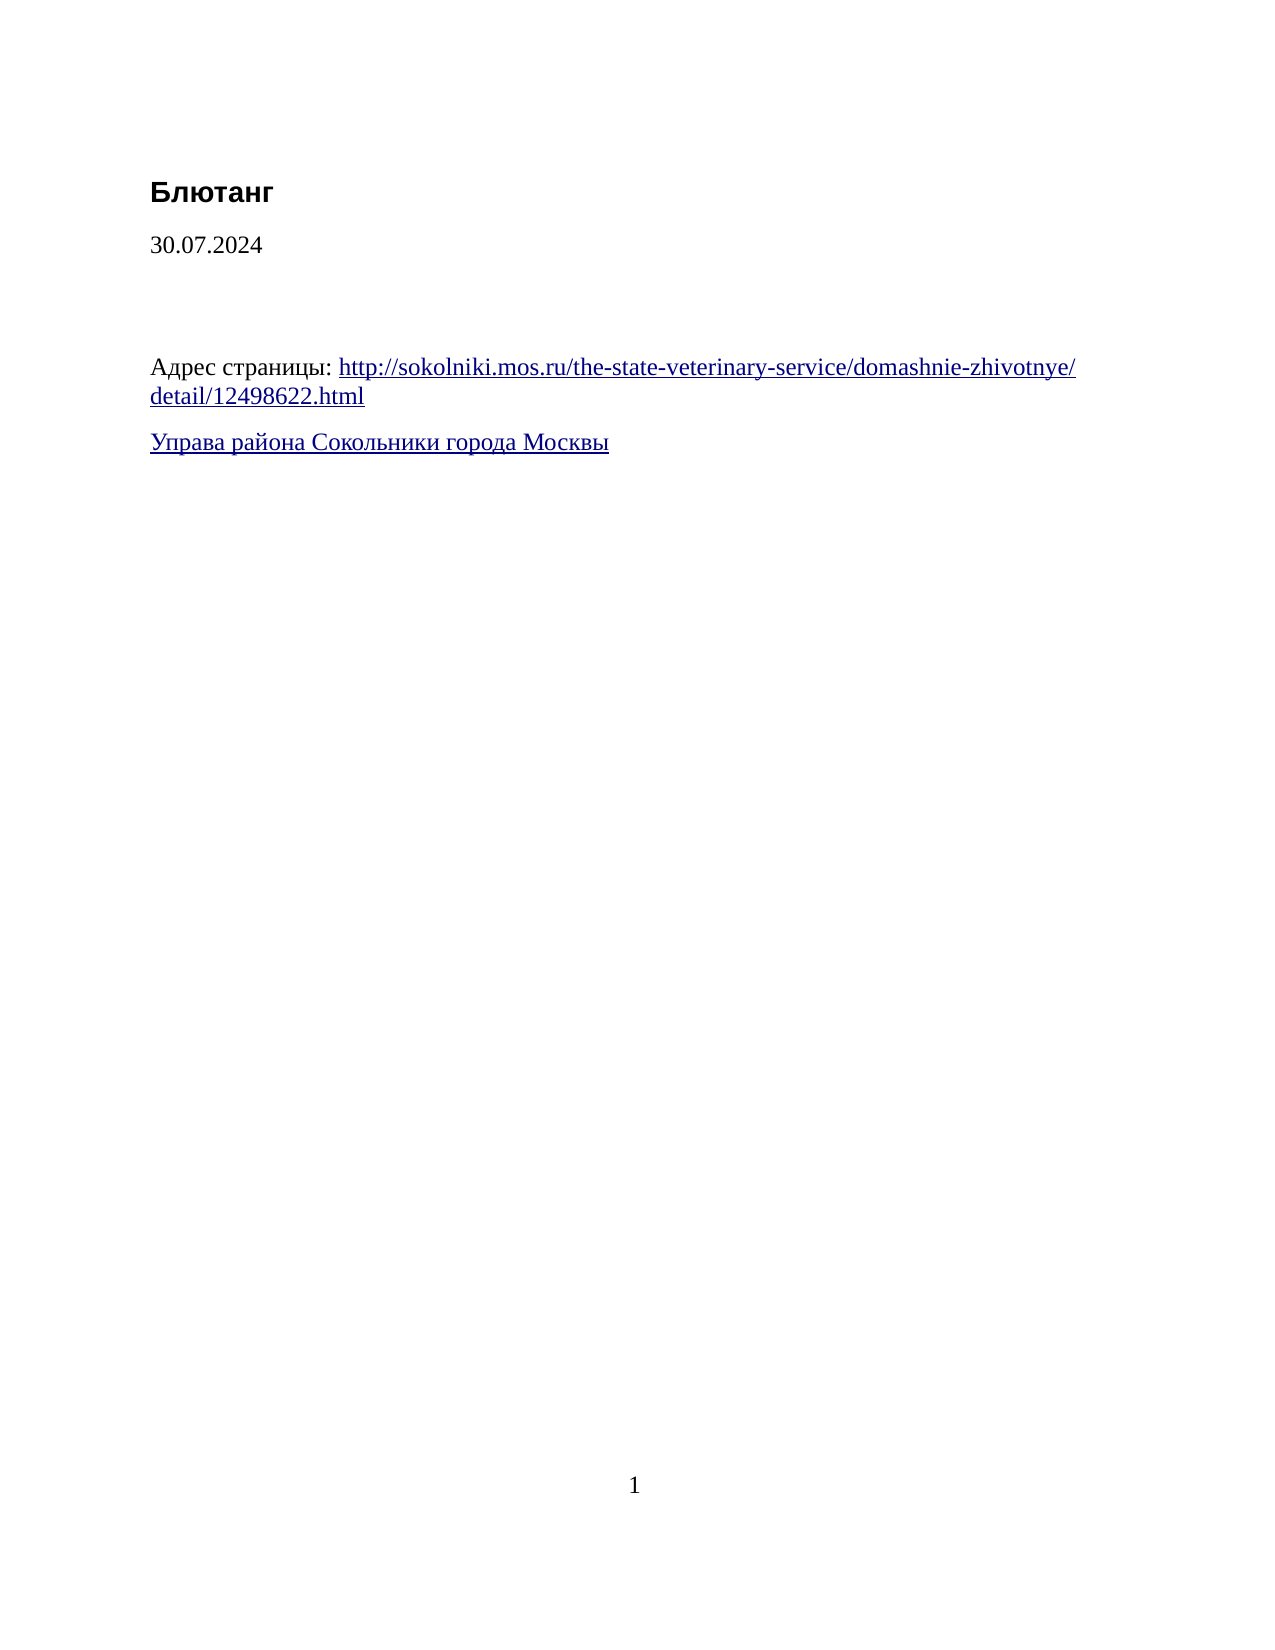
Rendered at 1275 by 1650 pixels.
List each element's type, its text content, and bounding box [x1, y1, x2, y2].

text 30.07.2024 [150, 230, 1125, 259]
text Адрес страницы: http://sokolniki.mos.ru/the-state-veterinary-service/domashnie-zhivotnye/detail/12498622.html [150, 352, 1125, 409]
subtitle Блютанг [150, 175, 1125, 208]
text Управа района Сокольники города Москвы [150, 427, 1125, 456]
